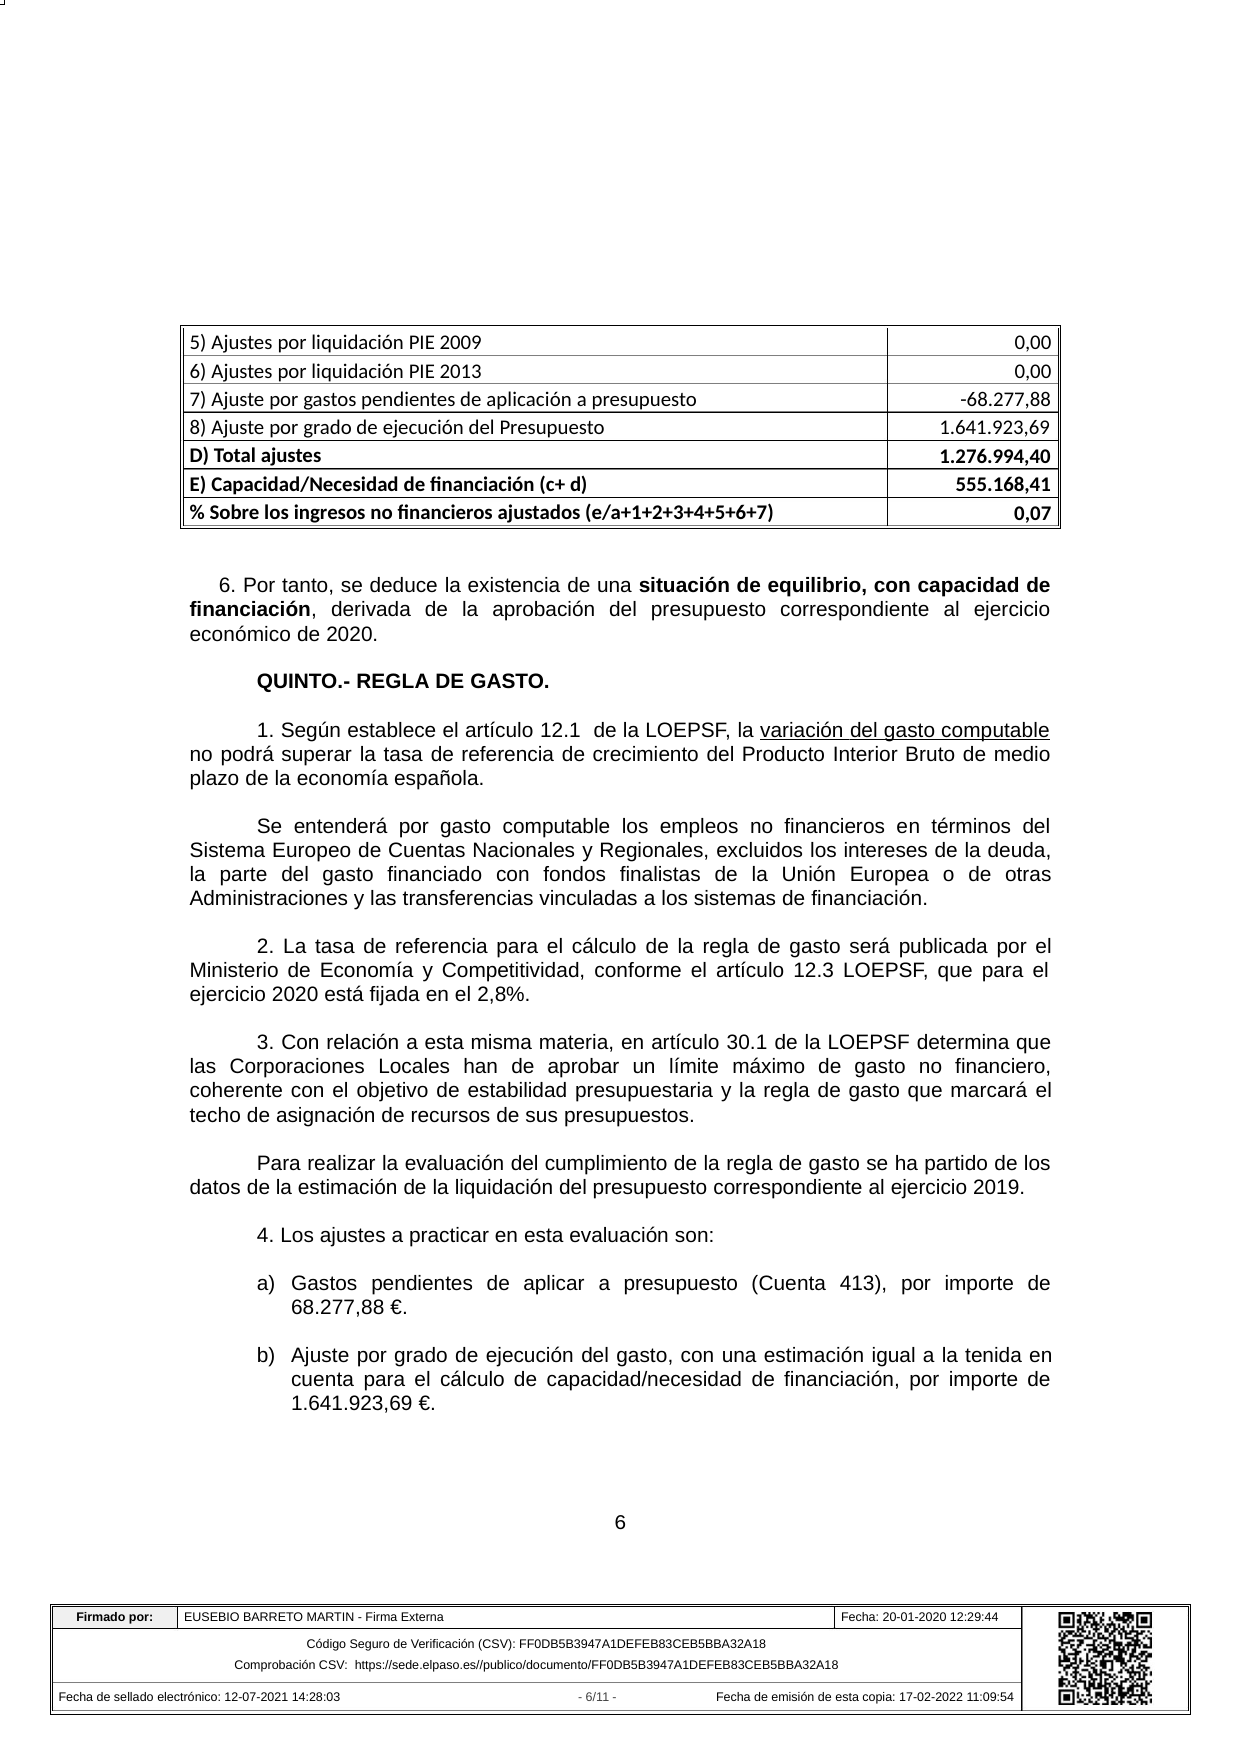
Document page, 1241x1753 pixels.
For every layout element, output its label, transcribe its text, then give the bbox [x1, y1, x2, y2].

text EUSEBIO BARRETO MARTIN - Firma Externa [184, 1610, 469, 1624]
text 8.277,88 €. [327, 1296, 1076, 1319]
text 6. Por tanto, se deduce la existencia de una situación de equilibrio, con capacidad de [218, 574, 1076, 598]
text financiación, derivada de la aprobación del presupuesto correspondiente al ejercicio [189, 598, 1076, 622]
text a) Gastos pendientes de aplicar a presupuesto (Cuenta 413), por importe de [257, 1272, 1076, 1295]
text ) Ajustes por liquidación PIE 2013 [200, 358, 724, 383]
text 3. Con relación a esta misma materia, en artículo 30.1 de la LOEPSF determina que [257, 1031, 1076, 1054]
text Comprobación CSV: https://sede.elpaso.es//publico/documento/FF0DB5B3947A1DEFEB83CEB5BBA32A18 [234, 1658, 864, 1672]
text ) Ajuste por grado de ejecución del Presupuesto [200, 414, 724, 440]
text las Corporaciones Locales han de aprobar un límite máximo de gasto no financiero, [189, 1055, 1076, 1078]
text b) Ajuste por grado de ejecución del gasto, con una estimación igual a la tenida en [257, 1344, 1076, 1367]
text datos de la estimación de la liquidación del presupuesto correspondiente al ejercicio 2019. [189, 1175, 1076, 1199]
text -68.277,88 [960, 386, 1076, 412]
text Fecha: 20-01-2020 12:29:44 [841, 1610, 1022, 1624]
text económico de 2020. [189, 622, 1076, 646]
picture [181, 326, 1060, 528]
text 8 [189, 414, 200, 440]
text no podrá superar la tasa de referencia de crecimiento del Producto Interior Bruto de medio [189, 743, 1076, 766]
text 1.276.994,40 [939, 443, 1076, 468]
text cuenta para el cálculo de capacidad/necesidad de financiación, por importe de [291, 1368, 1076, 1391]
text - 6/11 - [578, 1691, 636, 1705]
text Administraciones y las transferencias vinculadas a los sistemas de financiación. [189, 887, 1076, 910]
text ) Ajuste por gastos pendientes de aplicación a presupuesto [200, 386, 724, 412]
text 7 [189, 386, 200, 412]
text D) Total ajustes [189, 442, 613, 468]
text 555.168,41 [955, 471, 1076, 497]
text 6 [189, 358, 200, 383]
text Fecha de sellado electrónico: 12-07-2021 14:28:03 [58, 1690, 365, 1704]
text 1.641.923,69 [939, 414, 1076, 440]
text Código Seguro de Verificación (CSV): FF0DB5B3947A1DEFEB83CEB5BBA32A18 [306, 1638, 792, 1652]
text 0,00 [1014, 329, 1076, 355]
text 4. Los ajustes a practicar en esta evaluación son: [257, 1223, 739, 1247]
text % [189, 499, 209, 525]
text QUINTO.- REGLA DE GASTO. [257, 670, 575, 694]
text 0,07 [1014, 499, 1076, 525]
text 0,00 [1014, 358, 1076, 383]
text 1. Según establece el artículo 12.1 de la LOEPSF, la variación del gasto computable [257, 718, 1076, 742]
text 1.641.923,69 €. [291, 1392, 461, 1415]
text ejercicio 2020 está fijada en el 2,8%. [189, 983, 1076, 1006]
text ) Ajustes por liquidación PIE 2009 [200, 329, 724, 355]
text Sobre los ingresos no financieros ajustados (e/a+1+2+3+4+5+6+7) [209, 499, 802, 525]
text Firmado por: [76, 1610, 172, 1624]
text Fecha de emisión de esta copia: 17-02-2022 11:09:54 [716, 1690, 1040, 1704]
text techo de asignación de recursos de sus presupuestos. [189, 1103, 1076, 1127]
text 2. La tasa de referencia para el cálculo de la regla de gasto será publicada por el [257, 935, 1076, 958]
text plazo de la economía española. [189, 767, 1076, 790]
text Para realizar la evaluación del cumplimiento de la regla de gasto se ha partido de los [257, 1151, 1076, 1175]
text coherente con el objetivo de estabilidad presupuestaria y la regla de gasto que marcará el [189, 1079, 1076, 1102]
picture [51, 1605, 1190, 1714]
text Ministerio de Economía y Competitividad, conforme el artículo 12.3 LOEPSF, que para el [189, 959, 1076, 982]
text Sistema Europeo de Cuentas Nacionales y Regionales, excluidos los intereses de la deuda, [189, 839, 1076, 862]
text la parte del gasto financiado con fondos finalistas de la Unión Europea o de otras [189, 863, 1076, 886]
text 5 [189, 329, 200, 355]
text Se entenderá por gasto computable los empleos no financieros en términos del [257, 815, 1076, 838]
text 6 [614, 1511, 652, 1534]
text E) Capacidad/Necesidad de financiación (c+ d) [189, 471, 613, 497]
text 6 [291, 1296, 327, 1319]
